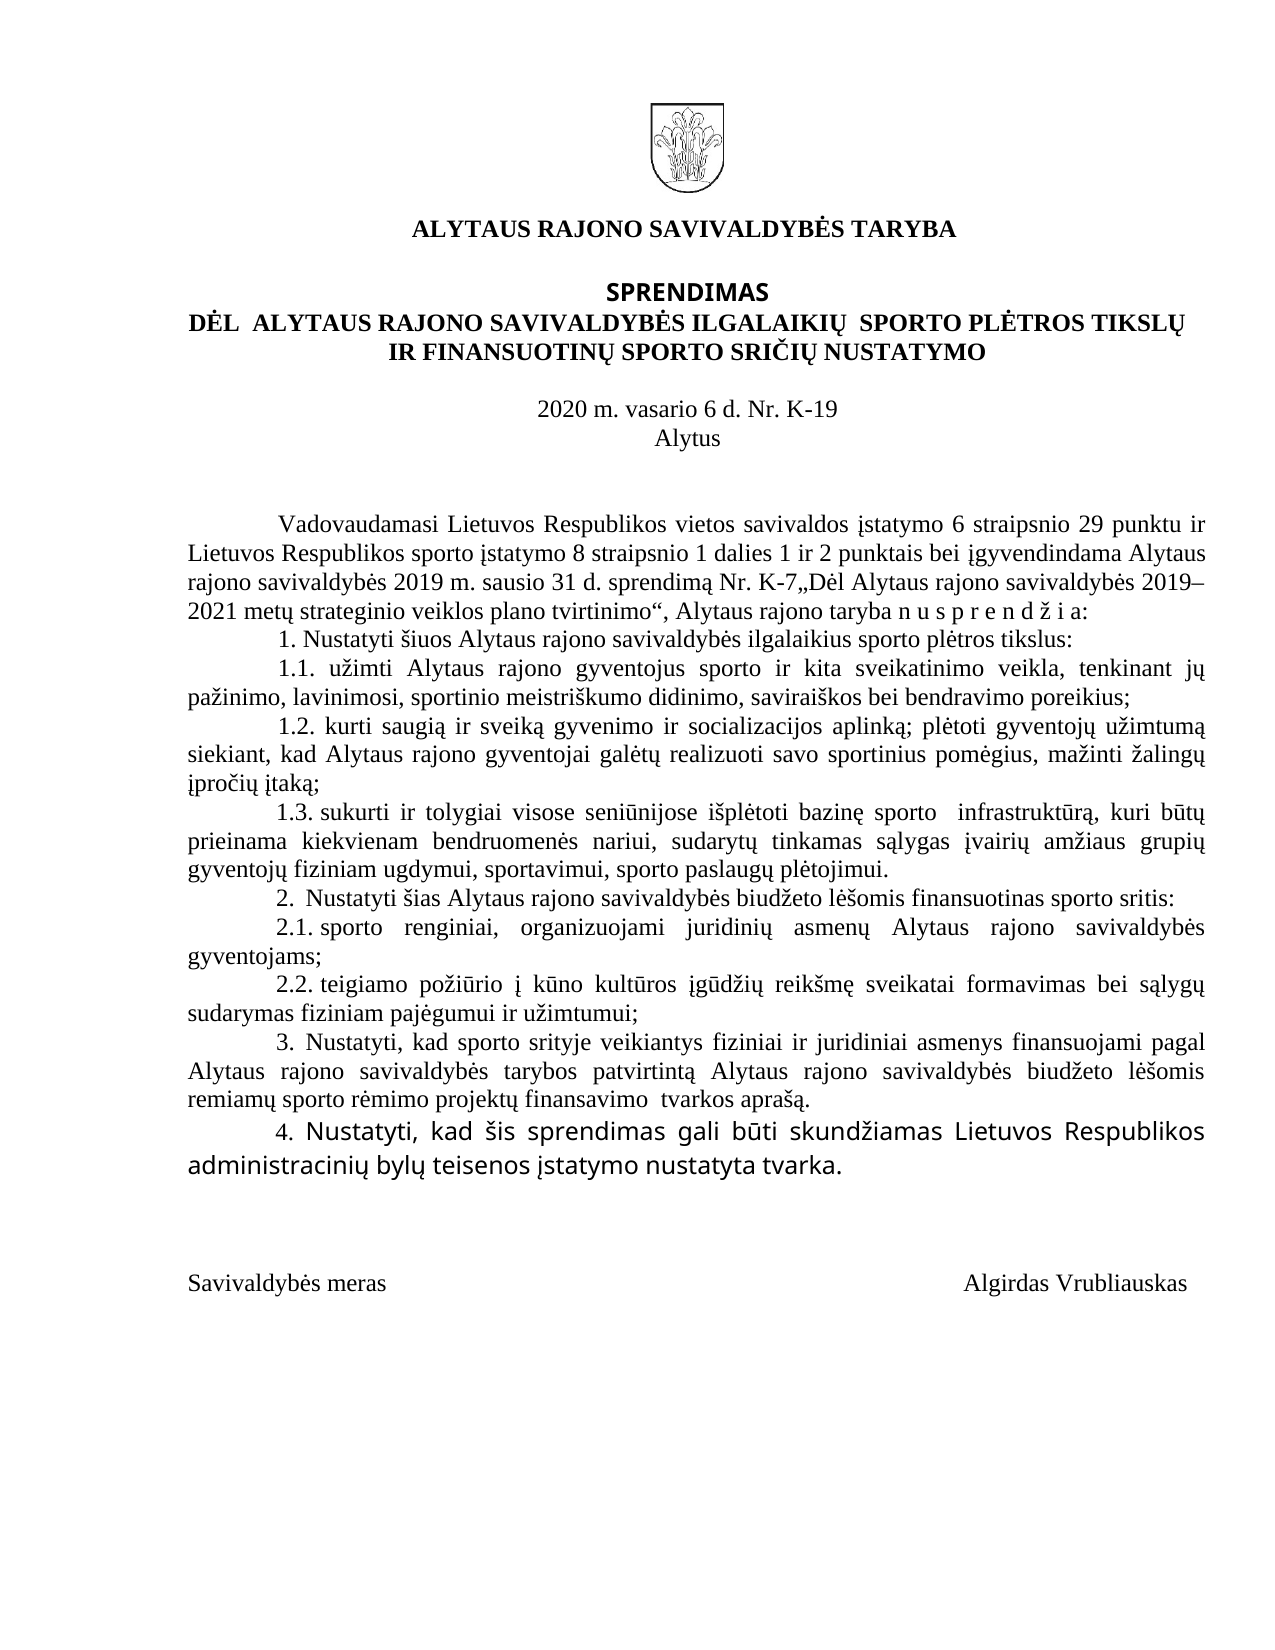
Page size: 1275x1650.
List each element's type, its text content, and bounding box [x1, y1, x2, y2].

text 1.1. užimti Alytaus rajono gyventojus sporto ir kita sveikatinimo veikla, tenkinant jų pažinimo, lavinimosi, sportinio meistriškumo didinimo, saviraiškos bei bendravimo poreikius; [187, 653, 1206, 711]
text 2.2. teigiamo požiūrio į kūno kultūros įgūdžių reikšmę sveikatai formavimas bei sąlygų sudarymas fiziniam pajėgumui ir užimtumui; [187, 969, 1206, 1027]
text 1.3. sukurti ir tolygiai visose seniūnijose išplėtoti bazinę sporto infrastruktūrą, kuri būtų prieinama kiekvienam bendruomenės nariui, sudarytų tinkamas sąlygas įvairių amžiaus grupių gyventojų fiziniam ugdymui, sportavimui, sporto paslaugų plėtojimui. [187, 797, 1206, 883]
text DĖL ALYTAUS RAJONO SAVIVALDYBĖS ILGALAIKIŲ SPORTO PLĖTROS TIKSLŲ [187, 308, 1187, 337]
text 2. Nustatyti šias Alytaus rajono savivaldybės biudžeto lėšomis finansuotinas sporto sritis: [187, 883, 1206, 912]
text 2020 m. vasario 6 d. Nr. K-19 [187, 394, 1187, 423]
text SPRENDIMAS [187, 274, 1187, 308]
text 3. Nustatyti, kad sporto srityje veikiantys fiziniai ir juridiniai asmenys finansuojami pagal Alytaus rajono savivaldybės tarybos patvirtintą Alytaus rajono savivaldybės biudžeto lėšomis remiamų sporto rėmimo projektų finansavimo tvarkos aprašą. [187, 1027, 1206, 1113]
text 2.1. sporto renginiai, organizuojami juridinių asmenų Alytaus rajono savivaldybės gyventojams; [187, 912, 1206, 969]
text Vadovaudamasi Lietuvos Respublikos vietos savivaldos įstatymo 6 straipsnio 29 punktu ir Lietuvos Respublikos sporto įstatymo 8 straipsnio 1 dalies 1 ir 2 punktais bei įgyvendindama Alytaus rajono savivaldybės 2019 m. sausio 31 d. sprendimą Nr. K-7„Dėl Alytaus rajono savivaldybės 2019–2021 metų strateginio veiklos plano tvirtinimo“, Alytaus rajono taryba n u s p r e n d ž i a: [187, 509, 1206, 624]
text Alytus [187, 423, 1187, 452]
text Savivaldybės meras Algirdas Vrubliauskas [187, 1268, 1187, 1296]
text 4. Nustatyti, kad šis sprendimas gali būti skundžiamas Lietuvos Respublikos administracinių bylų teisenos įstatymo nustatyta tvarka. [187, 1113, 1206, 1181]
text IR FINANSUOTINŲ SPORTO SRIČIŲ NUSTATYMO [187, 337, 1187, 366]
text 1. Nustatyti šiuos Alytaus rajono savivaldybės ilgalaikius sporto plėtros tikslus: [187, 624, 1206, 653]
text 1.2. kurti saugią ir sveiką gyvenimo ir socializacijos aplinką; plėtoti gyventojų užimtumą siekiant, kad Alytaus rajono gyventojai galėtų realizuoti savo sportinius pomėgius, mažinti žalingų įpročių įtaką; [187, 711, 1206, 797]
text ALYTAUS RAJONO SAVIVALDYBĖS TARYBA [187, 214, 1187, 243]
